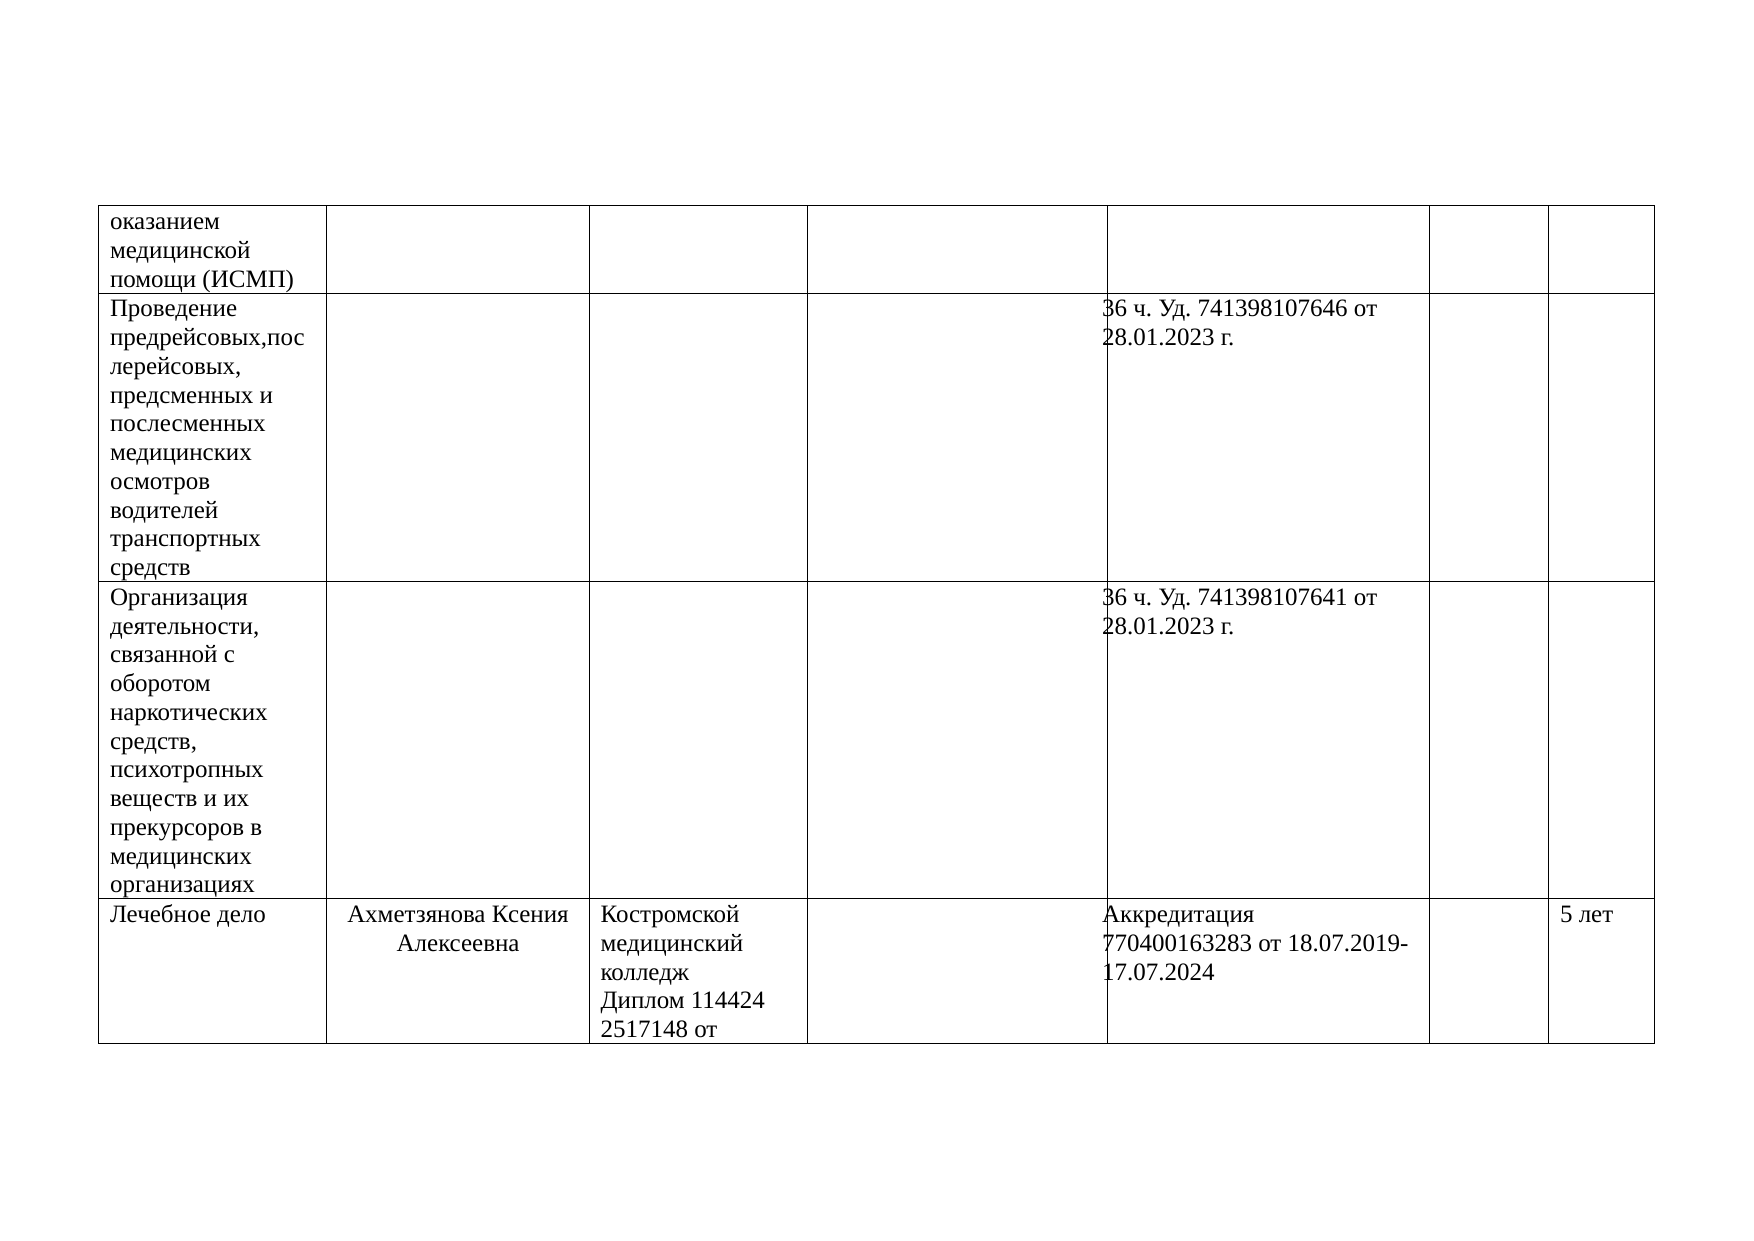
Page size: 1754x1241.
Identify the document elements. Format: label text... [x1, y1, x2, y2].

table_cell Аккредитация 770400163283 от 18.07.2019-17.07.2024 [1108, 899, 1429, 1043]
table_cell [590, 206, 807, 292]
table_cell [590, 294, 807, 581]
table_cell [808, 582, 1107, 898]
table_cell [327, 582, 589, 898]
table_cell 36 ч. Уд. 248388004477 от 30.06.2022 г. [1108, 206, 1429, 292]
table_cell Лечебное дело [99, 899, 326, 1043]
table_cell [1430, 294, 1548, 581]
table_cell [1430, 899, 1548, 1043]
table_cell [1430, 206, 1548, 292]
table_cell Костромской медицинский колледж Диплом 114424 2517148 от [590, 899, 807, 1043]
table_cell 5 лет [1549, 899, 1654, 1043]
table_cell Организация деятельности, связанной с оборотом наркотических средств, психотропных веществ и их прекурсоров в медицинских организациях [99, 582, 326, 898]
table_cell 36 ч. Уд. 741398107646 от 28.01.2023 г. [1108, 294, 1429, 581]
table_cell Проведение предрейсовых,послерейсовых, предсменных и послесменных медицинских осмотров водителей транспортных средств [99, 294, 326, 581]
table_cell оказанием медицинской помощи (ИСМП) [99, 206, 326, 292]
table_cell [808, 206, 1107, 292]
table_cell [327, 294, 589, 581]
table_cell [1549, 294, 1654, 581]
table_cell Ахметзянова Ксения Алексеевна [327, 899, 589, 1043]
table_cell [1549, 206, 1654, 292]
table_cell [1549, 582, 1654, 898]
table_cell [327, 206, 589, 292]
table_cell 36 ч. Уд. 741398107641 от 28.01.2023 г. [1108, 582, 1429, 898]
table_cell [1430, 582, 1548, 898]
table_cell [590, 582, 807, 898]
table_cell [808, 899, 1107, 1043]
table_cell [808, 294, 1107, 581]
